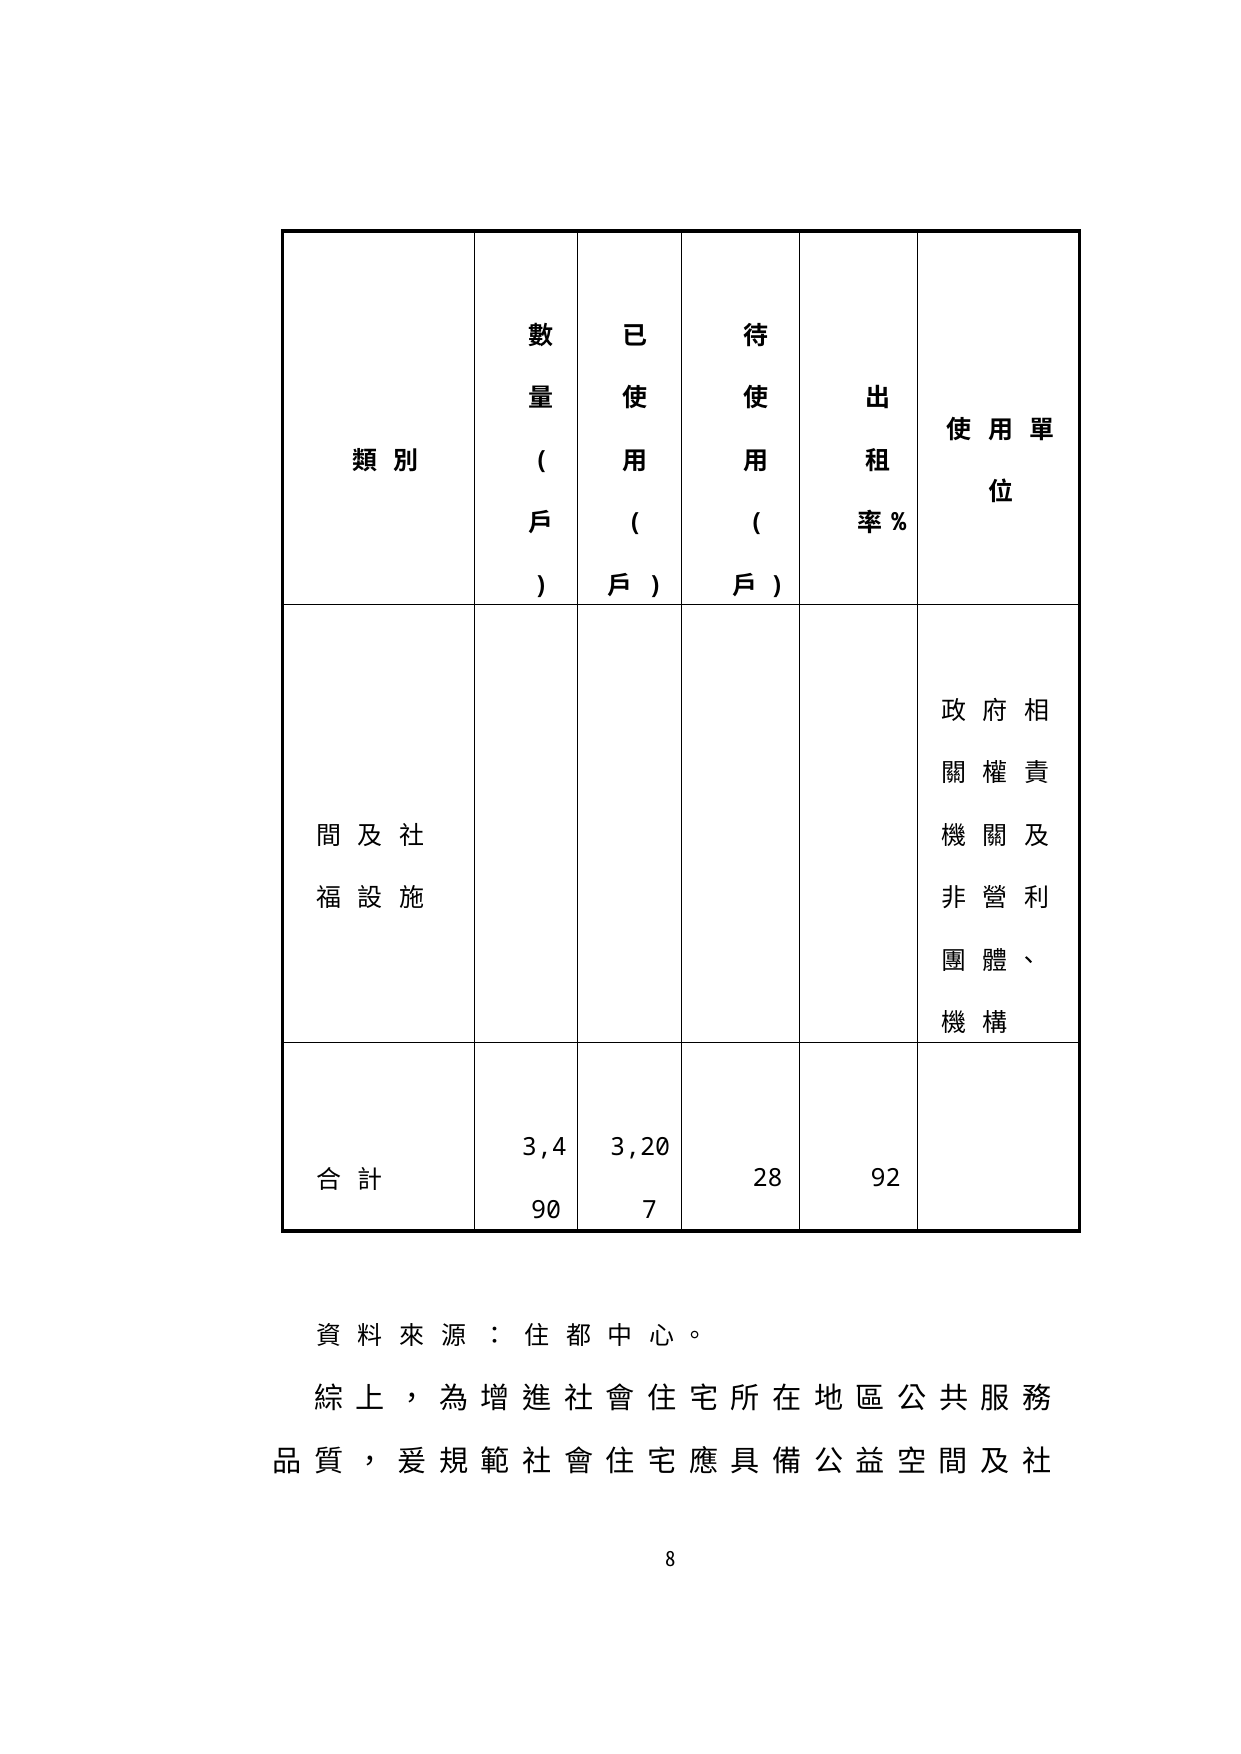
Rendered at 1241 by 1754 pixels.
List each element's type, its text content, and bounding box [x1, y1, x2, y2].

table_header 出租率% [800, 233, 917, 604]
table_header 已使用 (戶) [578, 233, 681, 604]
table_cell [918, 1043, 1078, 1229]
table_cell [682, 605, 799, 1042]
text 綜上，為增進社會住宅所在地區公共服務品質，爰規範社會住宅應具備公益空間及社 [242, 1354, 1058, 1479]
table_cell 合計 [284, 1043, 474, 1229]
table_cell 政府相關權責機關及非營利團體、機構 [918, 605, 1078, 1042]
table_cell 間及社福設施 [284, 605, 474, 1042]
table_cell 3,207 [578, 1043, 681, 1229]
table_cell [475, 605, 577, 1042]
table_header 數量 (戶) [475, 233, 577, 604]
table_cell 92 [800, 1043, 917, 1229]
text 資料來源：住都中心。 [271, 1292, 1058, 1354]
table_cell 3,490 [475, 1043, 577, 1229]
table_cell [800, 605, 917, 1042]
table_cell 28 [682, 1043, 799, 1229]
table_header 類別 [284, 233, 474, 604]
table_header 待使用 (戶) [682, 233, 799, 604]
table_header 使用單位 [918, 233, 1078, 604]
table_cell [578, 605, 681, 1042]
